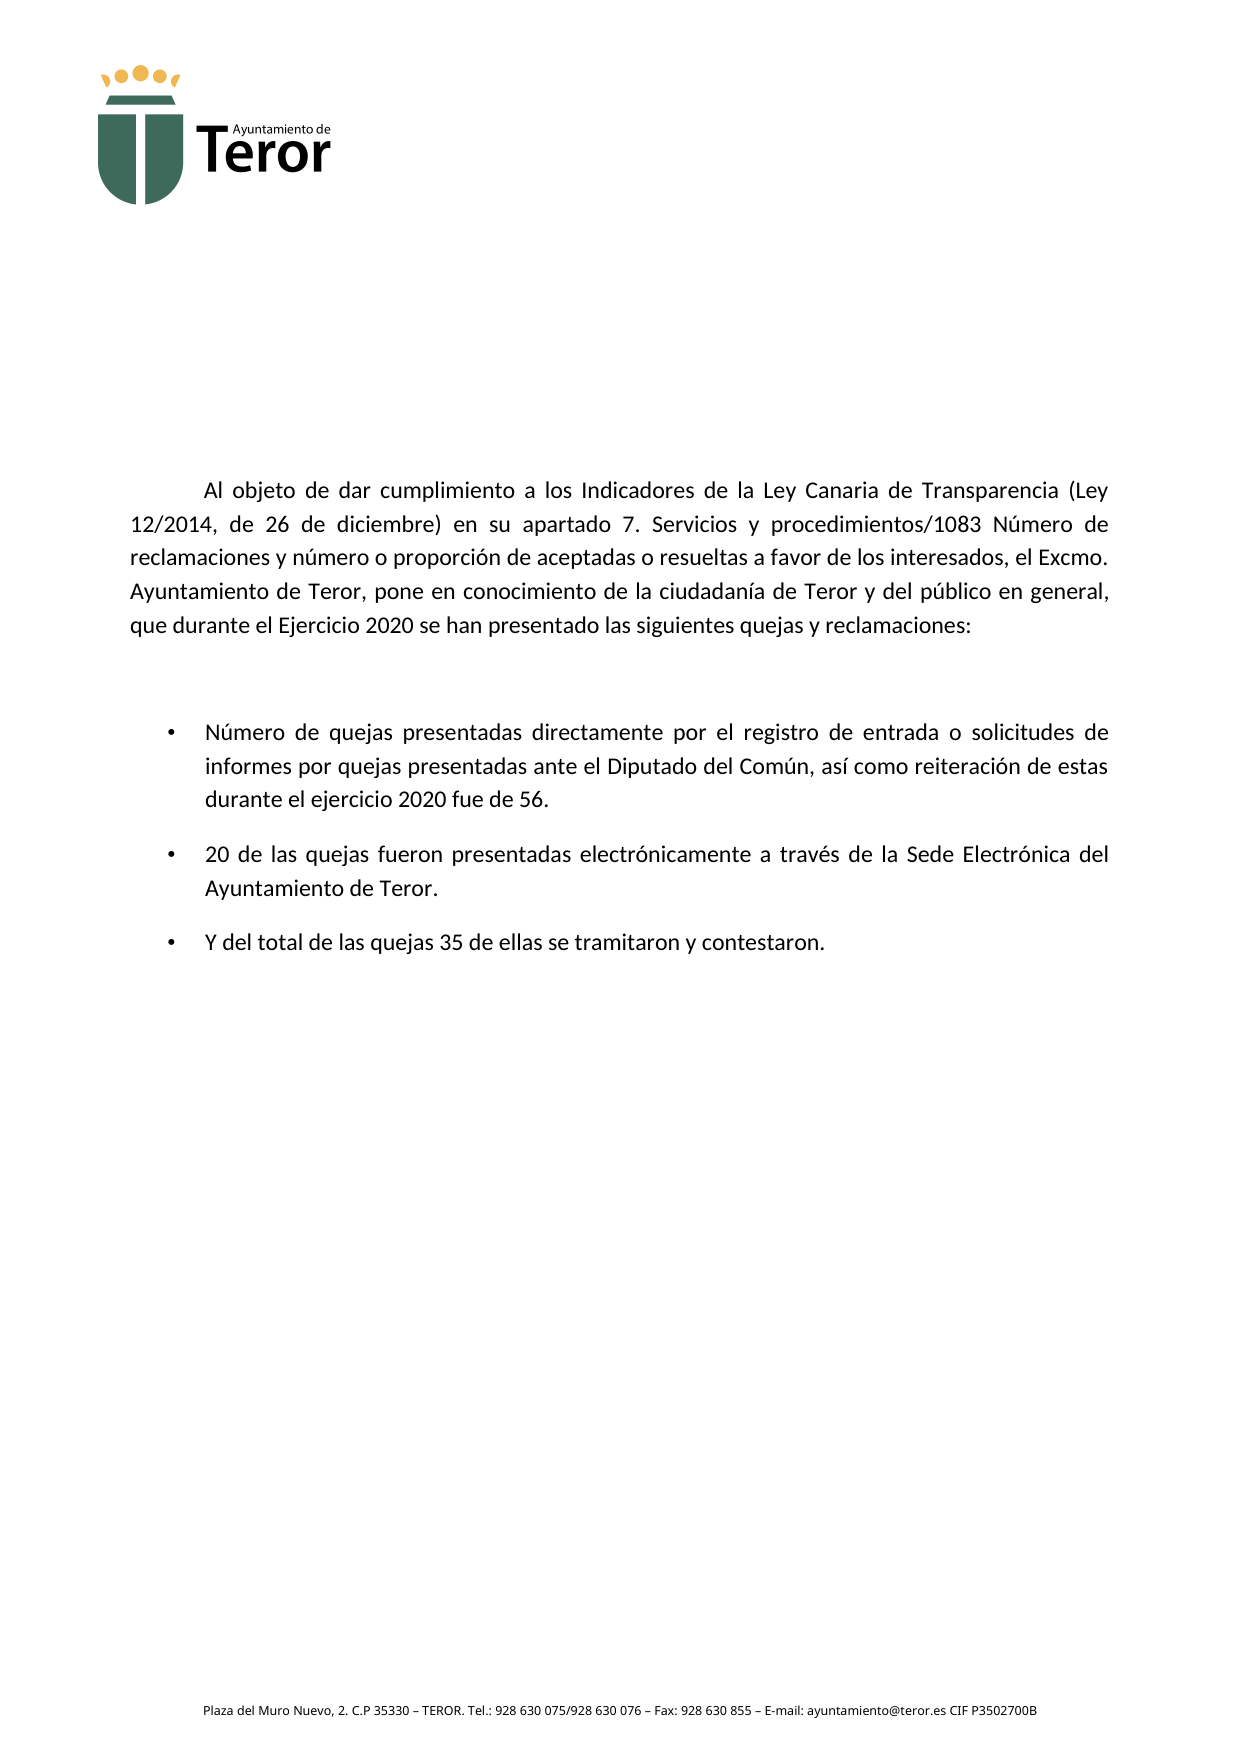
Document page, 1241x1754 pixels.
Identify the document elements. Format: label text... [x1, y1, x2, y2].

list 20 de las quejas fueron presentadas electrónicamente a través de la Sede Electrónica del Ayuntamiento de Teror. [167, 839, 1110, 902]
text Al objeto de dar cumplimiento a los Indicadores de la Ley Canaria de Transparencia (Ley 12/2014, de 26 de diciembre) en su apartado 7. Servicios y procedimientos/1083 Número de reclamaciones y número o proporción de aceptadas o resueltas a favor de los interesados, el Excmo. Ayuntamiento de Teror, pone en conocimiento de la ciudadanía de Teror y del público en general, que durante el Ejercicio 2020 se han presentado las siguientes quejas y reclamaciones: [130, 475, 1110, 639]
list Número de quejas presentadas directamente por el registro de entrada o solicitudes de informes por quejas presentadas ante el Diputado del Común, así como reiteración de estas durante el ejercicio 2020 fue de 56. [167, 717, 1110, 814]
list Y del total de las quejas 35 de ellas se tramitaron y contestaron. [167, 927, 1110, 956]
